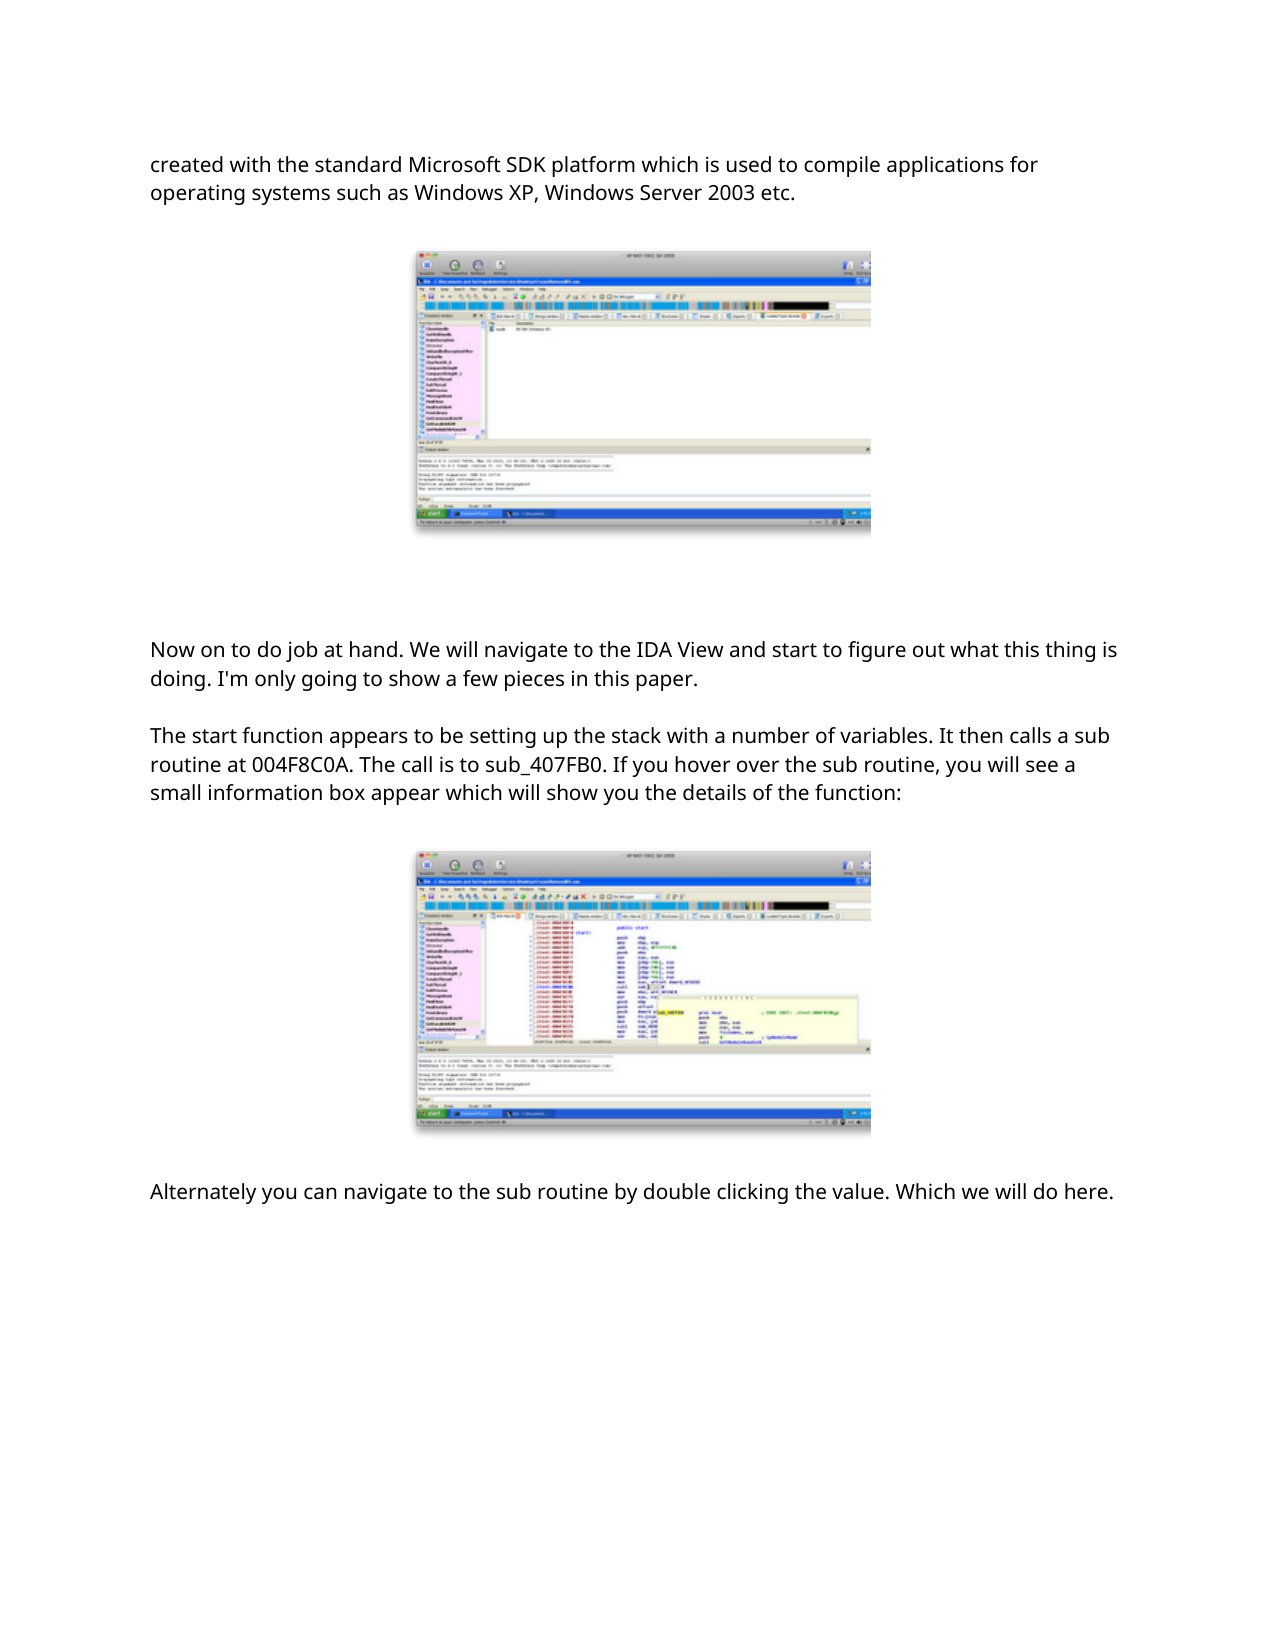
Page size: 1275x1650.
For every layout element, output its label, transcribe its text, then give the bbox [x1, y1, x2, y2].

text The start function appears to be setting up the stack with a number of variables. It then calls a sub routine at 004F8C0A. The call is to sub_407FB0. If you hover over the sub routine, you will see a small information box appear which will show you the details of the function: [908, 721, 1125, 807]
text Now on to do job at hand. We will navigate to the IDA View and start to figure out what this thing is doing. I'm only going to show a few pieces in this paper. [704, 635, 1125, 692]
text If we navigate to the Type Library sub view, we will see what IDA thinks was the compiler used to create the sample. In our case, it says MS SDK(Windows XP). This let's us know the binary file was created with the standard Microsoft SDK platform which is used to compile applications for operating systems such as Windows XP, Windows Server 2003 etc. [150, 150, 1125, 207]
picture [404, 845, 871, 1140]
picture [404, 245, 871, 540]
text Alternately you can navigate to the sub routine by double clicking the value. Which we will do here. [150, 1177, 1125, 1206]
